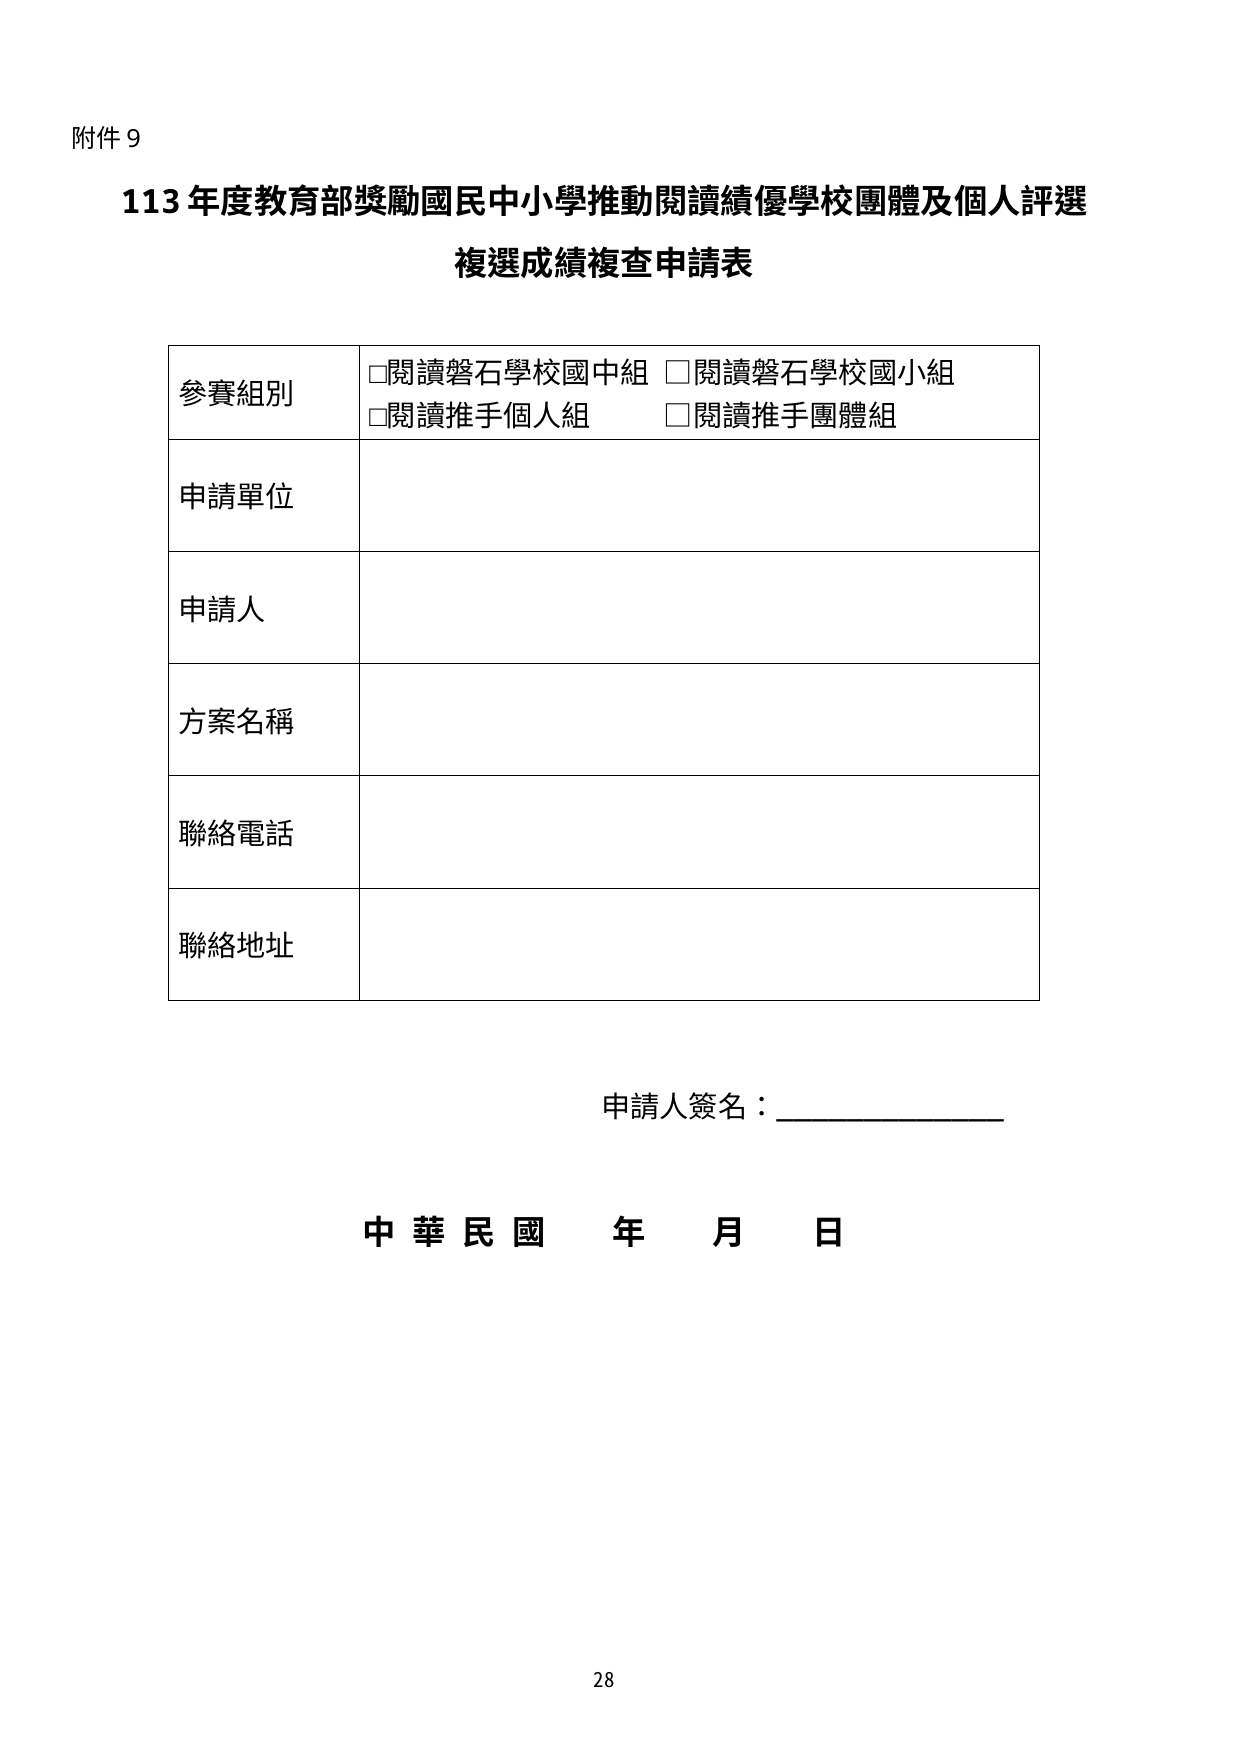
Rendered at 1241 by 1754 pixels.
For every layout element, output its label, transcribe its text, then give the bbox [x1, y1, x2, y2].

table_cell [360, 664, 1039, 775]
table_cell [360, 552, 1039, 663]
table_cell 方案名稱 [169, 664, 359, 775]
text 113年度教育部獎勵國民中小學推動閱讀績優學校團體及個人評選 [71, 157, 1137, 219]
text 申請人簽名：_____________ [71, 1063, 1003, 1126]
table_cell [360, 440, 1039, 551]
table_cell 聯絡電話 [169, 776, 359, 887]
table_cell [360, 776, 1039, 887]
text 複選成績複查申請表 [71, 219, 1137, 282]
table_cell 聯絡地址 [169, 889, 359, 999]
text 附件9 [71, 94, 1137, 157]
text 中 華 民 國 年 月 日 [71, 1188, 1137, 1251]
table_cell [360, 889, 1039, 999]
table_header 參賽組別 [169, 346, 359, 439]
table_cell 申請人 [169, 552, 359, 663]
table_header □閱讀磐石學校國中組 □閱讀磐石學校國小組 □閱讀推手個人組 □閱讀推手團體組 [360, 346, 1039, 439]
table_cell 申請單位 [169, 440, 359, 551]
